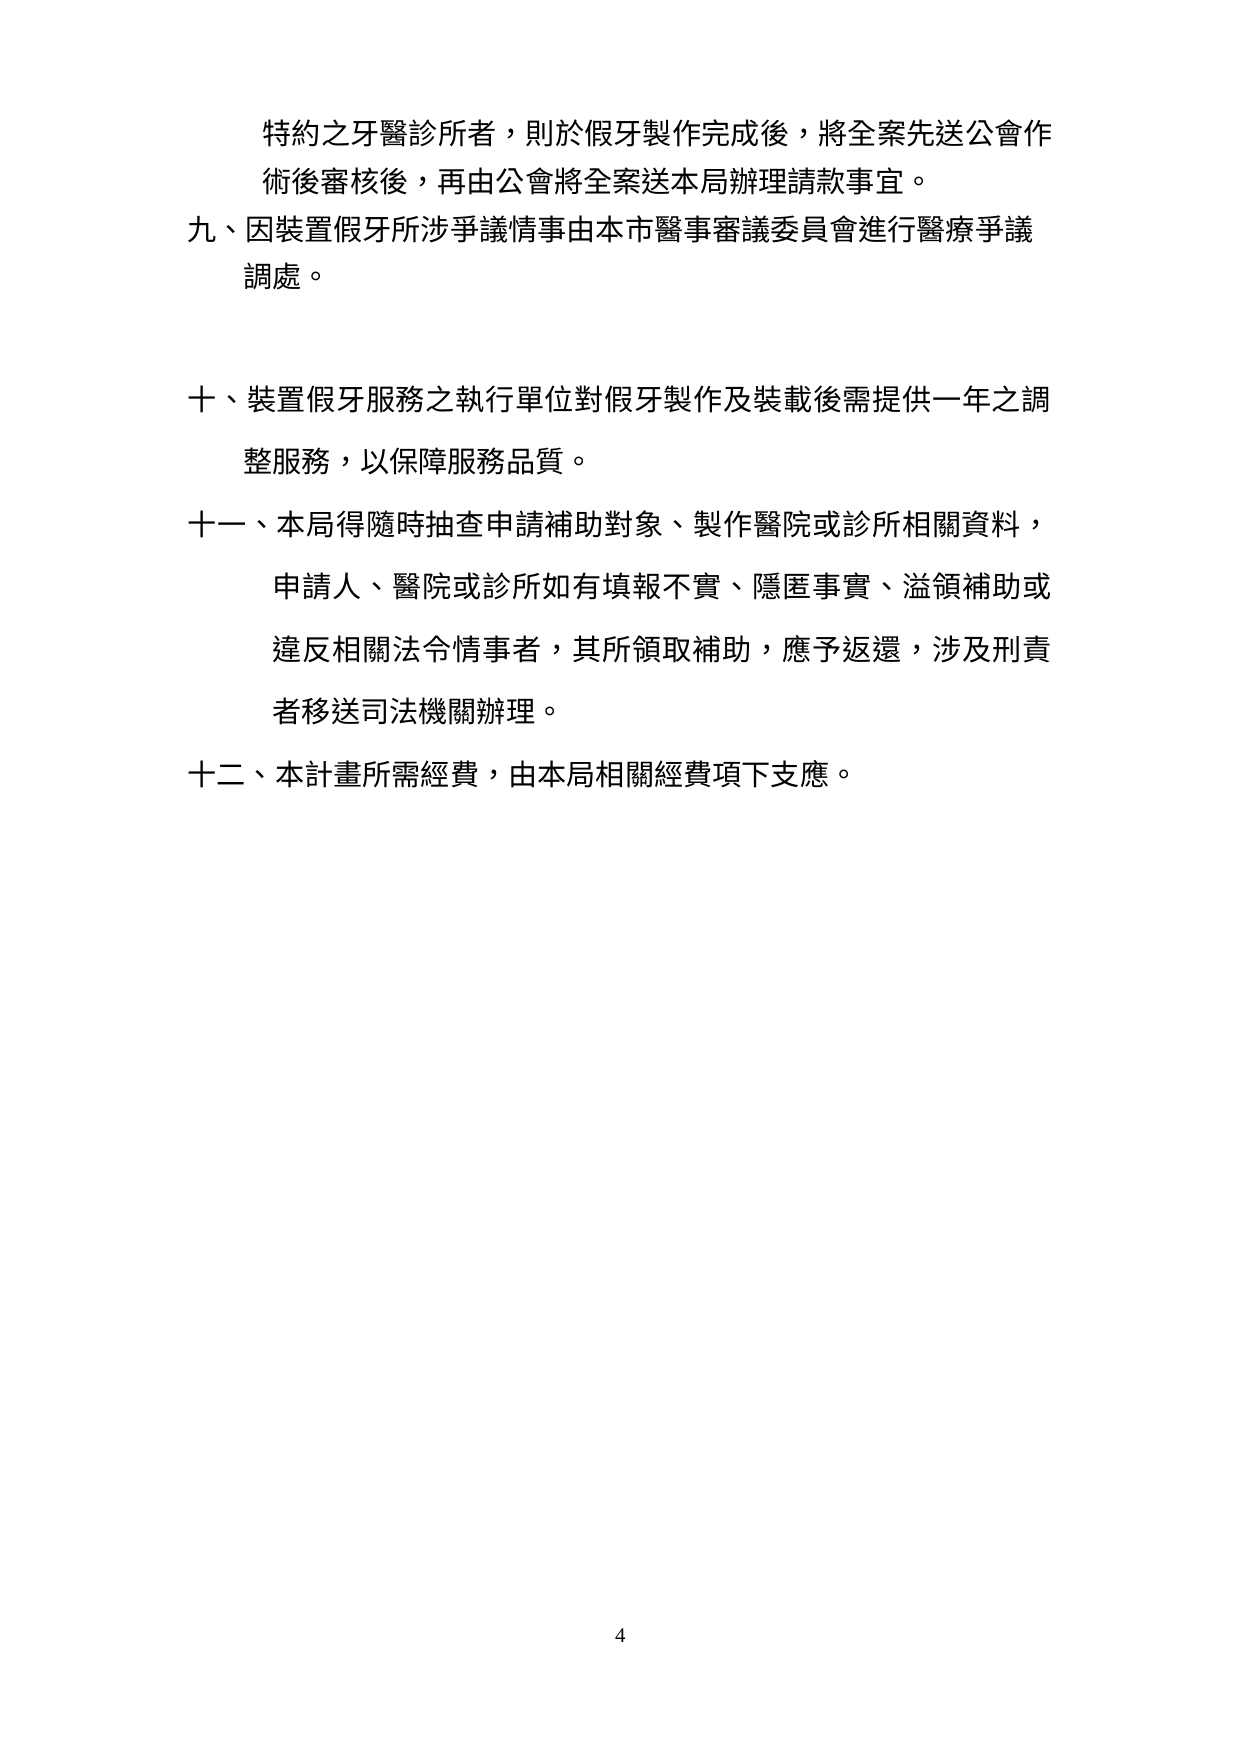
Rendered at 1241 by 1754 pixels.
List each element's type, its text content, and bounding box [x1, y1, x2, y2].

text 十一、本局得隨時抽查申請補助對象、製作醫院或診所相關資料，申請人、醫院或診所如有填報不實、隱匿事實、溢領補助或違反相關法令情事者，其所領取補助，應予返還，涉及刑責者移送司法機關辦理。 [187, 481, 1053, 731]
text 特約之牙醫診所者，則於假牙製作完成後，將全案先送公會作術後審核後，再由公會將全案送本局辦理請款事宜。 [262, 106, 1053, 202]
text 十二、本計畫所需經費，由本局相關經費項下支應。 [187, 731, 1053, 793]
text 十、裝置假牙服務之執行單位對假牙製作及裝載後需提供一年之調整服務，以保障服務品質。 [187, 356, 1053, 481]
text 九、因裝置假牙所涉爭議情事由本市醫事審議委員會進行醫療爭議調處。 [187, 202, 1053, 297]
